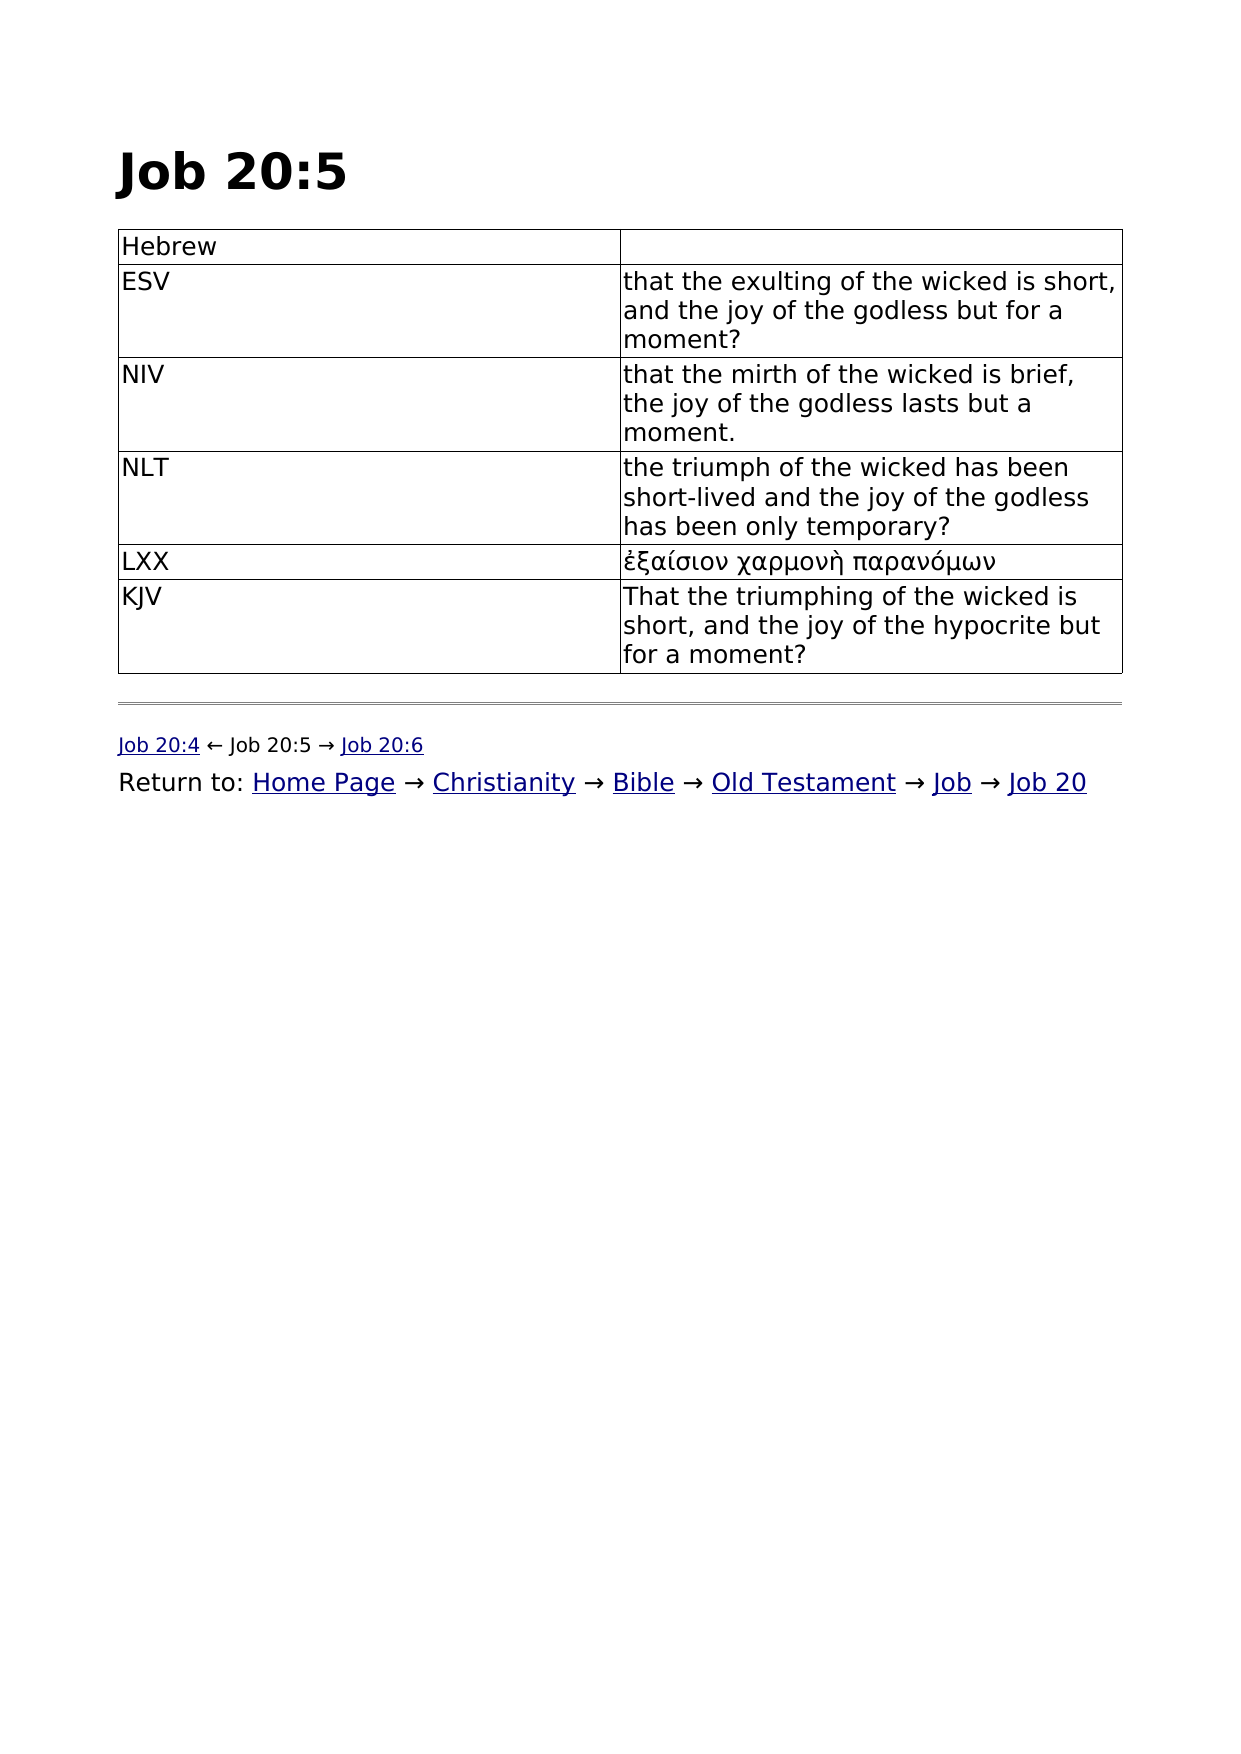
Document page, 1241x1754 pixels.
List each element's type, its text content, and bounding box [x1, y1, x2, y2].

table_cell the triumph of the wicked has been short-lived and the joy of the godless has been only temporary? [621, 452, 1122, 544]
table_cell LXX [119, 545, 620, 579]
table_cell that the mirth of the wicked is brief, the joy of the godless lasts but a moment. [621, 358, 1122, 451]
table_cell KJV [119, 580, 620, 673]
table_cell ἐξαίσιον χαρμονὴ παρανόμων [621, 545, 1122, 579]
table_header [621, 230, 1122, 264]
table_cell NIV [119, 358, 620, 451]
table_cell ESV [119, 265, 620, 357]
subtitle Job 20:5 [118, 143, 1122, 201]
table_cell That the triumphing of the wicked is short, and the joy of the hypocrite but for a moment? [621, 580, 1122, 673]
text Return to: Home Page → Christianity → Bible → Old Testament → Job → Job 20 [118, 768, 1122, 797]
table_header Hebrew [119, 230, 620, 264]
table_cell that the exulting of the wicked is short, and the joy of the godless but for a moment? [621, 265, 1122, 357]
table_cell NLT [119, 452, 620, 544]
text Job 20:4 ← Job 20:5 → Job 20:6 [118, 734, 1122, 768]
